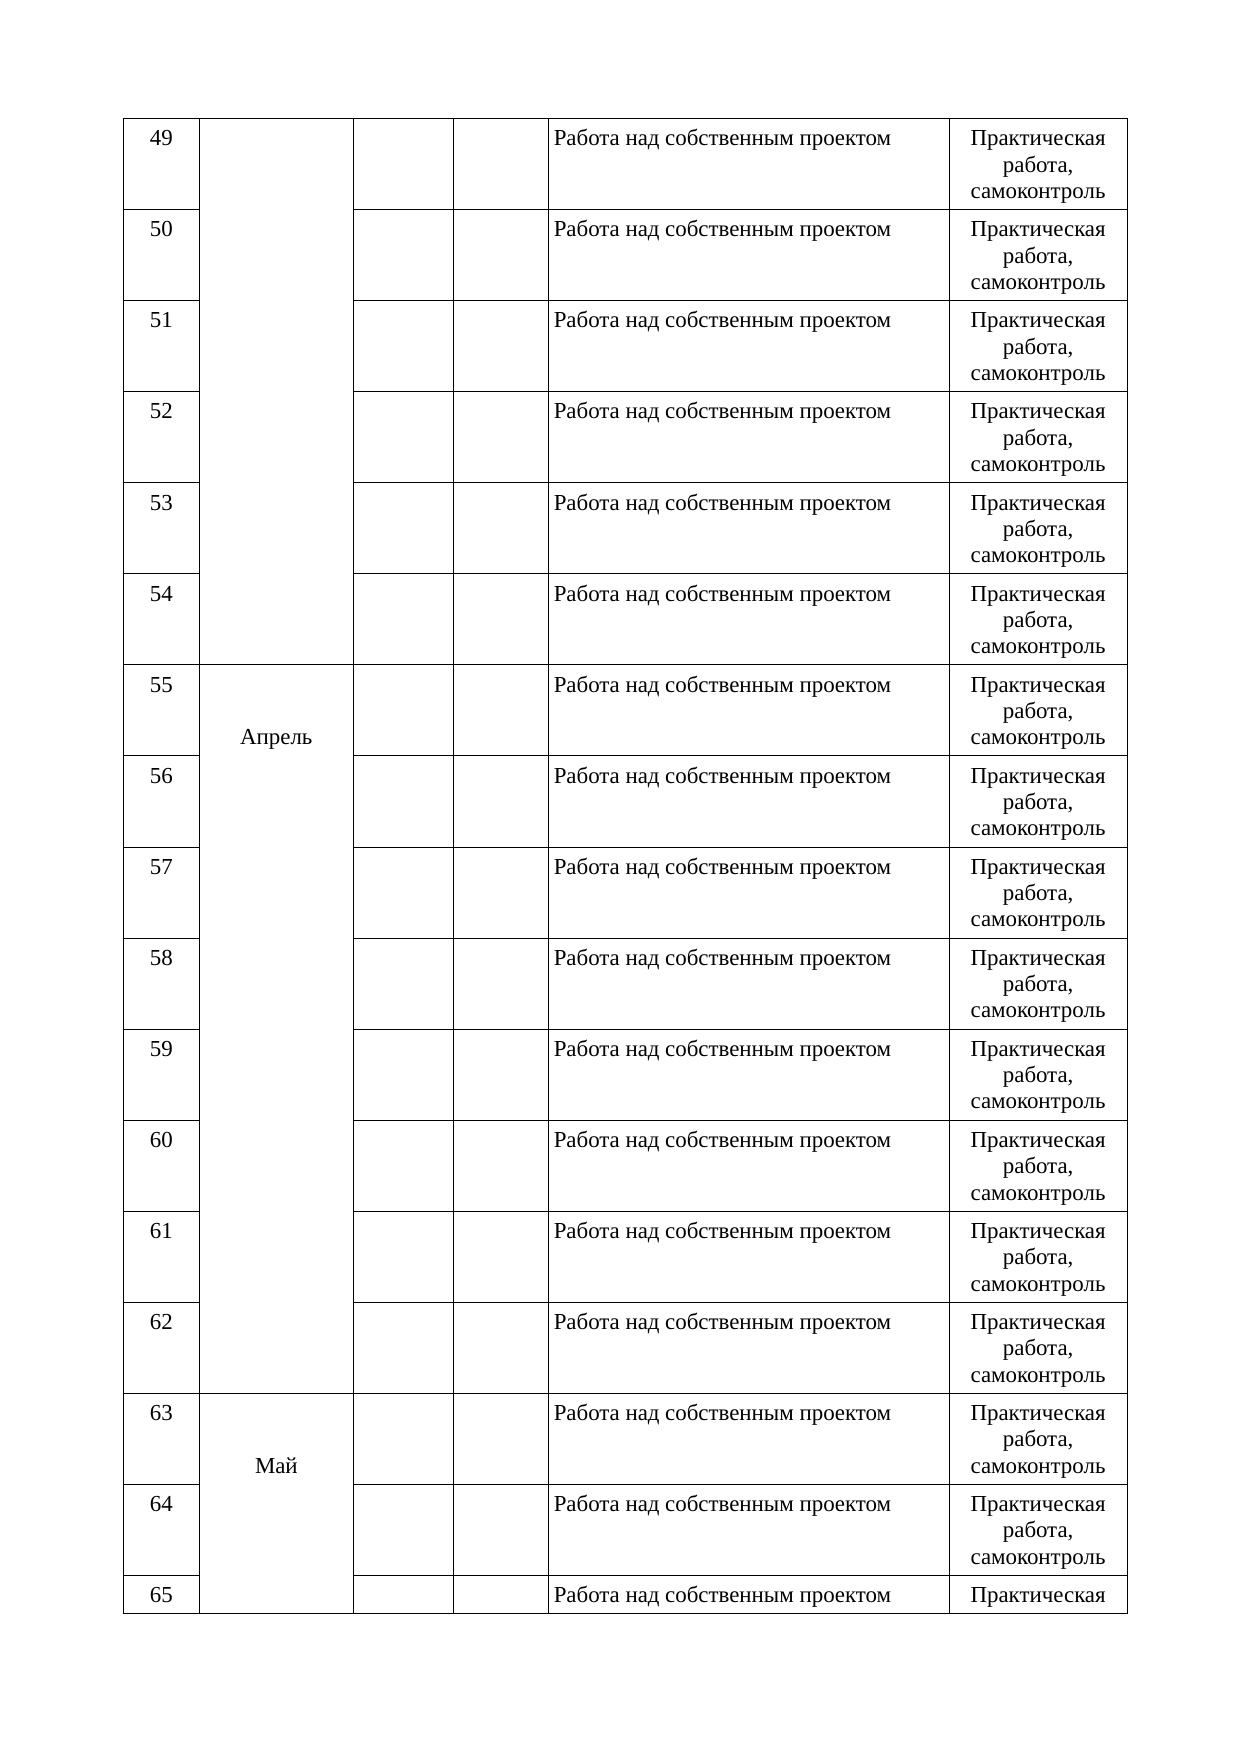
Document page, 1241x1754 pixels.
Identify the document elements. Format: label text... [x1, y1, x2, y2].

table_cell [354, 1121, 453, 1211]
table_cell 55 [124, 665, 199, 755]
table_cell Работа над собственным проектом [549, 1485, 949, 1575]
table_cell 60 [124, 1121, 199, 1211]
table_cell Практическая работа, самоконтроль [950, 119, 1127, 209]
table_cell [454, 665, 548, 755]
table_cell Работа над собственным проектом [549, 1030, 949, 1119]
table_cell [454, 1121, 548, 1211]
table_cell [354, 1394, 453, 1484]
table_cell [454, 1303, 548, 1393]
table_cell [354, 1030, 453, 1119]
table_cell 62 [124, 1303, 199, 1393]
table_cell Практическая работа, самоконтроль [950, 1485, 1127, 1575]
table_cell Работа над собственным проектом [549, 1212, 949, 1302]
table_cell Работа над собственным проектом [549, 1121, 949, 1211]
table_cell 64 [124, 1485, 199, 1575]
table_cell Практическая работа, самоконтроль [950, 848, 1127, 937]
table_cell Практическая [950, 1576, 1127, 1613]
table_cell Работа над собственным проектом [549, 119, 949, 209]
table_cell [454, 1030, 548, 1119]
table_cell [454, 848, 548, 937]
table_cell 49 [124, 119, 199, 209]
table_cell [454, 1576, 548, 1613]
table_cell [354, 1576, 453, 1613]
table_cell 50 [124, 210, 199, 300]
table_cell Практическая работа, самоконтроль [950, 1030, 1127, 1119]
table_cell [454, 756, 548, 846]
table_cell Практическая работа, самоконтроль [950, 210, 1127, 300]
table_cell 59 [124, 1030, 199, 1119]
table_cell [454, 574, 548, 664]
table_cell 63 [124, 1394, 199, 1484]
table_cell Практическая работа, самоконтроль [950, 301, 1127, 391]
table_cell Практическая работа, самоконтроль [950, 665, 1127, 755]
table_cell Практическая работа, самоконтроль [950, 483, 1127, 573]
table_cell Работа над собственным проектом [549, 392, 949, 482]
table_cell [354, 210, 453, 300]
table_cell Практическая работа, самоконтроль [950, 756, 1127, 846]
table_cell [354, 301, 453, 391]
table_cell 58 [124, 939, 199, 1028]
table_cell [354, 1485, 453, 1575]
table_cell [454, 301, 548, 391]
table_cell Работа над собственным проектом [549, 939, 949, 1028]
table_cell [454, 939, 548, 1028]
table_cell [454, 392, 548, 482]
table_cell Работа над собственным проектом [549, 301, 949, 391]
table_cell Работа над собственным проектом [549, 210, 949, 300]
table_cell [354, 1303, 453, 1393]
table_cell Практическая работа, самоконтроль [950, 1303, 1127, 1393]
table_cell 53 [124, 483, 199, 573]
table_cell [354, 119, 453, 209]
table_cell 51 [124, 301, 199, 391]
table_cell [454, 1485, 548, 1575]
table_cell [454, 1212, 548, 1302]
table_cell Работа над собственным проектом [549, 483, 949, 573]
table_cell Практическая работа, самоконтроль [950, 1394, 1127, 1484]
table_cell Работа над собственным проектом [549, 1303, 949, 1393]
table_cell [454, 483, 548, 573]
table_cell Практическая работа, самоконтроль [950, 939, 1127, 1028]
table_cell Работа над собственным проектом [549, 848, 949, 937]
table_cell [454, 1394, 548, 1484]
table_cell [354, 939, 453, 1028]
table_cell Работа над собственным проектом [549, 574, 949, 664]
table_cell [454, 210, 548, 300]
table_cell Практическая работа, самоконтроль [950, 1121, 1127, 1211]
table_cell [354, 574, 453, 664]
table_cell 52 [124, 392, 199, 482]
table_cell Работа над собственным проектом [549, 756, 949, 846]
table_cell Работа над собственным проектом [549, 1394, 949, 1484]
table_cell [354, 756, 453, 846]
table_cell Практическая работа, самоконтроль [950, 392, 1127, 482]
table_cell 65 [124, 1576, 199, 1613]
table_cell 61 [124, 1212, 199, 1302]
table_cell [200, 119, 353, 664]
table_cell [354, 665, 453, 755]
table_cell [354, 848, 453, 937]
table_cell [354, 1212, 453, 1302]
table_cell Практическая работа, самоконтроль [950, 1212, 1127, 1302]
table_cell 56 [124, 756, 199, 846]
table_cell Май [200, 1394, 353, 1613]
table_cell 57 [124, 848, 199, 937]
table_cell Практическая работа, самоконтроль [950, 574, 1127, 664]
table_cell Апрель [200, 665, 353, 1393]
table_cell Работа над собственным проектом [549, 665, 949, 755]
table_cell [354, 483, 453, 573]
table_cell [354, 392, 453, 482]
table_cell Работа над собственным проектом [549, 1576, 949, 1613]
table_cell [454, 119, 548, 209]
table_cell 54 [124, 574, 199, 664]
